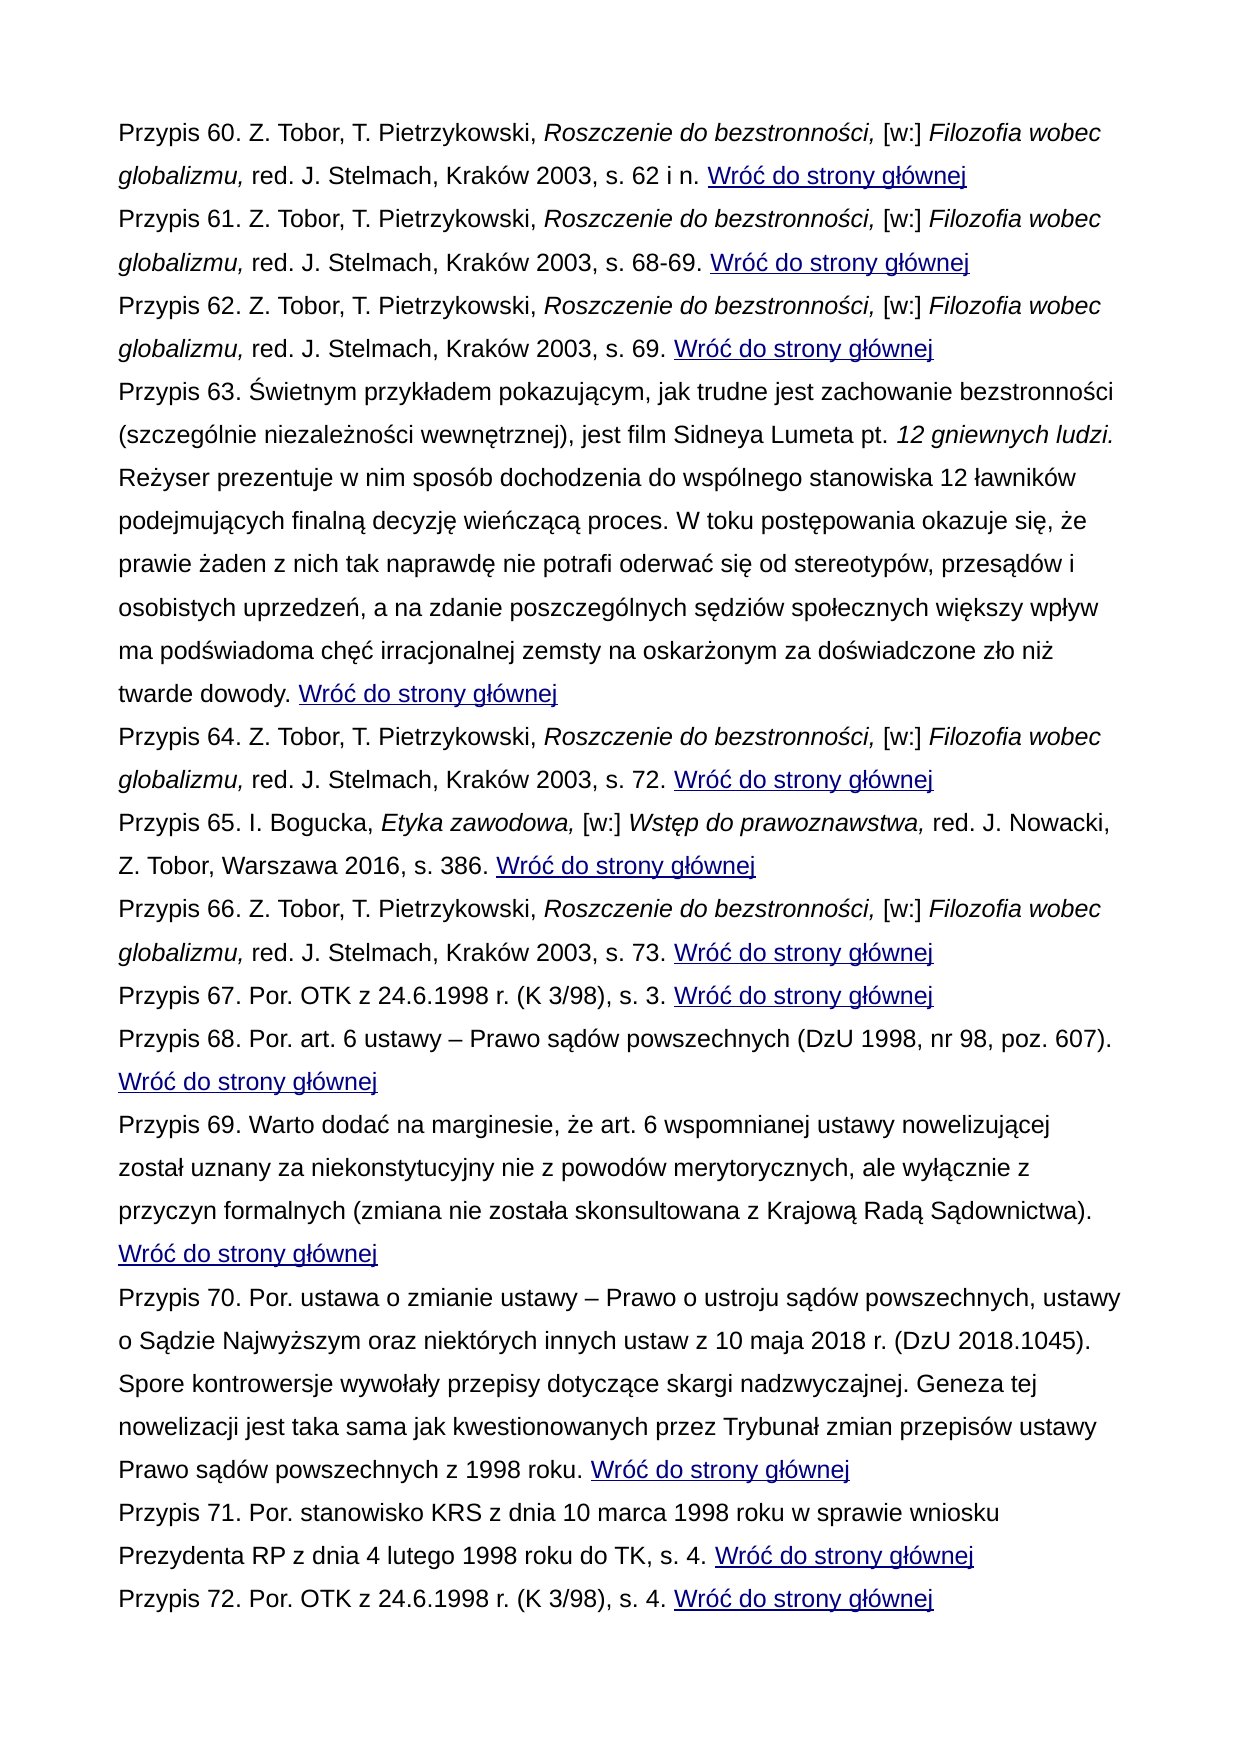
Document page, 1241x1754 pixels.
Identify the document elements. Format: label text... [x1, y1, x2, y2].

text Przypis 68. Por. art. 6 ustawy – Prawo sądów powszechnych (DzU 1998, nr 98, poz. 607). Wróć do strony głównej [118, 1024, 1122, 1096]
text Przypis 61. Z. Tobor, T. Pietrzykowski, Roszczenie do bezstronności, [w:] Filozofia wobec globalizmu, red. J. Stelmach, Kraków 2003, s. 68-69. Wróć do strony głównej [118, 204, 1122, 276]
text Przypis 67. Por. OTK z 24.6.1998 r. (K 3/98), s. 3. Wróć do strony głównej [118, 981, 1122, 1009]
text Przypis 69. Warto dodać na marginesie, że art. 6 wspomnianej ustawy nowelizującej został uznany za niekonstytucyjny nie z powodów merytorycznych, ale wyłącznie z przyczyn formalnych (zmiana nie została skonsultowana z Krajową Radą Sądownictwa). Wróć do strony głównej [118, 1110, 1122, 1268]
text Przypis 71. Por. stanowisko KRS z dnia 10 marca 1998 roku w sprawie wniosku Prezydenta RP z dnia 4 lutego 1998 roku do TK, s. 4. Wróć do strony głównej [118, 1498, 1122, 1570]
text Przypis 64. Z. Tobor, T. Pietrzykowski, Roszczenie do bezstronności, [w:] Filozofia wobec globalizmu, red. J. Stelmach, Kraków 2003, s. 72. Wróć do strony głównej [118, 722, 1122, 794]
text Przypis 60. Z. Tobor, T. Pietrzykowski, Roszczenie do bezstronności, [w:] Filozofia wobec globalizmu, red. J. Stelmach, Kraków 2003, s. 62 i n. Wróć do strony głównej [118, 118, 1122, 190]
text Przypis 63. Świetnym przykładem pokazującym, jak trudne jest zachowanie bezstronności (szczególnie niezależności wewnętrznej), jest film Sidneya Lumeta pt. 12 gniewnych ludzi. Reżyser prezentuje w nim sposób dochodzenia do wspólnego stanowiska 12 ławników podejmujących finalną decyzję wieńczącą proces. W toku postępowania okazuje się, że prawie żaden z nich tak naprawdę nie potrafi oderwać się od stereotypów, przesądów i osobistych uprzedzeń, a na zdanie poszczególnych sędziów społecznych większy wpływ ma podświadoma chęć irracjonalnej zemsty na oskarżonym za doświadczone zło niż twarde dowody. Wróć do strony głównej [118, 377, 1122, 707]
text Przypis 66. Z. Tobor, T. Pietrzykowski, Roszczenie do bezstronności, [w:] Filozofia wobec globalizmu, red. J. Stelmach, Kraków 2003, s. 73. Wróć do strony głównej [118, 894, 1122, 966]
text Przypis 70. Por. ustawa o zmianie ustawy – Prawo o ustroju sądów powszechnych, ustawy o Sądzie Najwyższym oraz niektórych innych ustaw z 10 maja 2018 r. (DzU 2018.1045). Spore kontrowersje wywołały przepisy dotyczące skargi nadzwyczajnej. Geneza tej nowelizacji jest taka sama jak kwestionowanych przez Trybunał zmian przepisów ustawy Prawo sądów powszechnych z 1998 roku. Wróć do strony głównej [118, 1282, 1122, 1484]
text Przypis 72. Por. OTK z 24.6.1998 r. (K 3/98), s. 4. Wróć do strony głównej [118, 1584, 1122, 1613]
text Przypis 65. I. Bogucka, Etyka zawodowa, [w:] Wstęp do prawoznawstwa, red. J. Nowacki, Z. Tobor, Warszawa 2016, s. 386. Wróć do strony głównej [118, 808, 1122, 880]
text Przypis 62. Z. Tobor, T. Pietrzykowski, Roszczenie do bezstronności, [w:] Filozofia wobec globalizmu, red. J. Stelmach, Kraków 2003, s. 69. Wróć do strony głównej [118, 291, 1122, 362]
